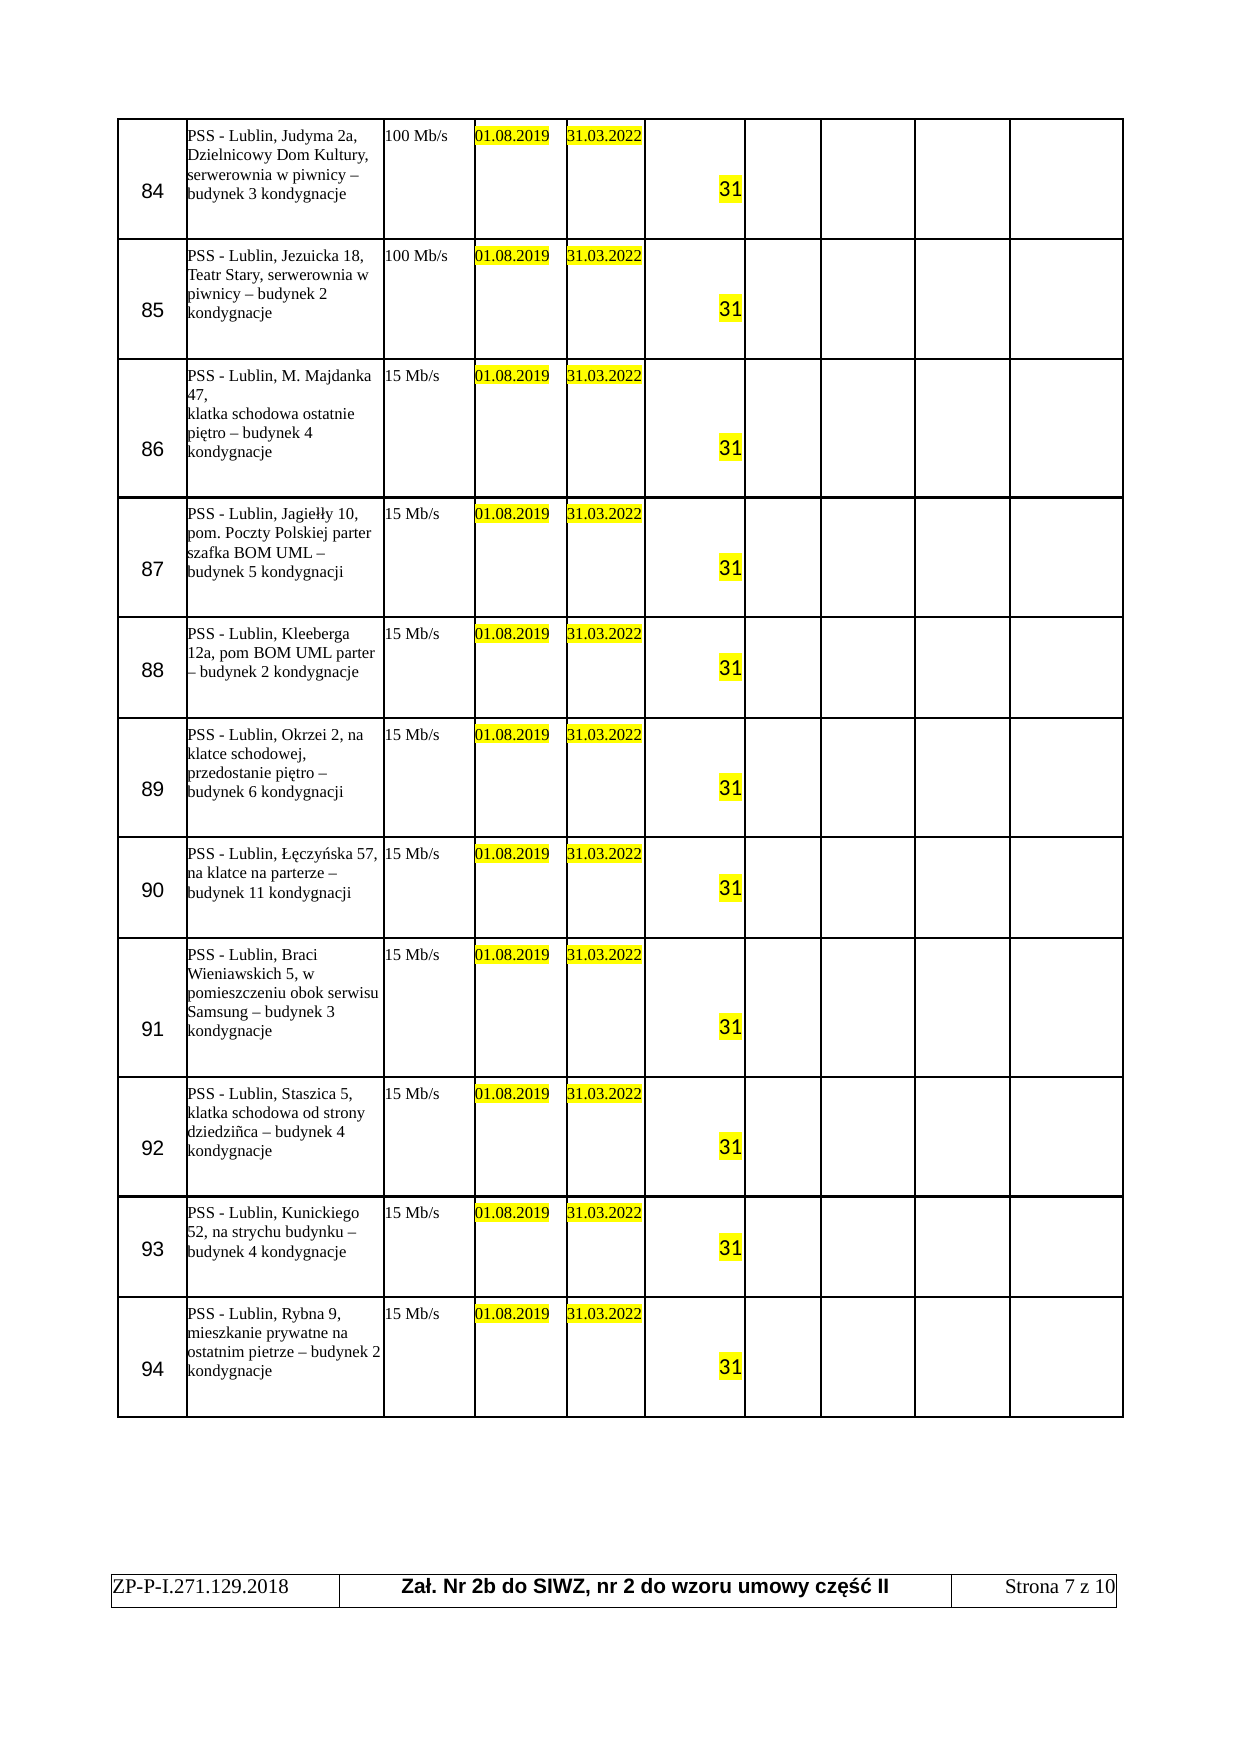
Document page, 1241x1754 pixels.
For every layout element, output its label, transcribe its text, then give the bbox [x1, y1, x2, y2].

table_cell [746, 120, 820, 238]
table_cell [822, 1298, 914, 1416]
table_cell 89 [119, 719, 186, 836]
table_cell 31.03.2022 [568, 240, 644, 357]
table_cell 93 [119, 1198, 186, 1296]
table_cell [822, 240, 914, 357]
table_cell [1011, 1198, 1122, 1296]
table_cell 31 [646, 1198, 744, 1296]
table_cell [1011, 618, 1122, 717]
table_cell [916, 1078, 1009, 1195]
table_cell 01.08.2019 [476, 1298, 566, 1416]
table_cell PSS - Lublin, Braci Wieniawskich 5, w pomieszczeniu obok serwisu Samsung – budynek 3 kondygnacje [188, 939, 383, 1076]
table_cell [746, 360, 820, 496]
table_cell [1011, 240, 1122, 357]
table_cell 01.08.2019 [476, 499, 566, 616]
table_cell 31 [646, 838, 744, 937]
table_cell 15 Mb/s [385, 360, 474, 496]
table_cell 31.03.2022 [568, 120, 644, 238]
table_cell 31.03.2022 [568, 1198, 644, 1296]
table_cell 31.03.2022 [568, 360, 644, 496]
table_cell 01.08.2019 [476, 838, 566, 937]
table_cell [746, 1078, 820, 1195]
table_cell [746, 939, 820, 1076]
table_cell PSS - Lublin, Okrzei 2, na klatce schodowej, przedostanie piętro – budynek 6 kondygnacji [188, 719, 383, 836]
table_cell 15 Mb/s [385, 1078, 474, 1195]
table_cell 01.08.2019 [476, 939, 566, 1076]
table_cell [916, 499, 1009, 616]
table_cell 31 [646, 240, 744, 357]
table_cell 100 Mb/s [385, 120, 474, 238]
table_cell 31.03.2022 [568, 618, 644, 717]
table_cell [822, 618, 914, 717]
table_cell 87 [119, 499, 186, 616]
table_cell [916, 719, 1009, 836]
table_cell 31.03.2022 [568, 939, 644, 1076]
table_cell 01.08.2019 [476, 120, 566, 238]
table_cell [822, 939, 914, 1076]
table_cell [1011, 499, 1122, 616]
table_cell [822, 719, 914, 836]
table_cell [746, 1298, 820, 1416]
table_cell 31.03.2022 [568, 1078, 644, 1195]
table_cell 31 [646, 618, 744, 717]
table_cell PSS - Lublin, Jagiełły 10, pom. Poczty Polskiej parter szafka BOM UML – budynek 5 kondygnacji [188, 499, 383, 616]
table_cell [916, 618, 1009, 717]
table_cell 01.08.2019 [476, 1078, 566, 1195]
table_cell 90 [119, 838, 186, 937]
table_cell 01.08.2019 [476, 240, 566, 357]
table_cell PSS - Lublin, Rybna 9, mieszkanie prywatne na ostatnim pietrze – budynek 2 kondygnacje [188, 1298, 383, 1416]
table_cell 31 [646, 120, 744, 238]
table_cell PSS - Lublin, Kunickiego 52, na strychu budynku – budynek 4 kondygnacje [188, 1198, 383, 1296]
table_cell [1011, 719, 1122, 836]
table_cell 31 [646, 1298, 744, 1416]
table_cell [1011, 1298, 1122, 1416]
table_cell [746, 1198, 820, 1296]
table_cell 15 Mb/s [385, 618, 474, 717]
table_cell [822, 499, 914, 616]
table_cell [916, 240, 1009, 357]
table_cell 91 [119, 939, 186, 1076]
table_cell [822, 1198, 914, 1296]
table_cell 31 [646, 1078, 744, 1195]
table_cell [746, 618, 820, 717]
table_cell 31.03.2022 [568, 1298, 644, 1416]
table_cell [746, 838, 820, 937]
table_cell [916, 838, 1009, 937]
table_cell [746, 499, 820, 616]
table_cell 84 [119, 120, 186, 238]
table_cell 86 [119, 360, 186, 496]
table_cell 31 [646, 939, 744, 1076]
table_cell [1011, 120, 1122, 238]
table_cell [746, 719, 820, 836]
table_cell 15 Mb/s [385, 838, 474, 937]
table_cell [822, 120, 914, 238]
table_cell [746, 240, 820, 357]
table_cell [916, 939, 1009, 1076]
table_cell 15 Mb/s [385, 1298, 474, 1416]
table_cell [1011, 360, 1122, 496]
table_cell [822, 1078, 914, 1195]
table_cell PSS - Lublin, Kleeberga 12a, pom BOM UML parter – budynek 2 kondygnacje [188, 618, 383, 717]
table_cell 31.03.2022 [568, 499, 644, 616]
table_cell 94 [119, 1298, 186, 1416]
table_cell 15 Mb/s [385, 1198, 474, 1296]
table_cell 31 [646, 719, 744, 836]
table_cell 01.08.2019 [476, 360, 566, 496]
table_cell 88 [119, 618, 186, 717]
table_cell 31 [646, 499, 744, 616]
table_cell 15 Mb/s [385, 939, 474, 1076]
table_cell 31.03.2022 [568, 838, 644, 937]
table_cell PSS - Lublin, Łęczyńska 57, na klatce na parterze – budynek 11 kondygnacji [188, 838, 383, 937]
table_cell [1011, 838, 1122, 937]
table_cell [916, 1198, 1009, 1296]
table_cell 92 [119, 1078, 186, 1195]
table_cell PSS - Lublin, Judyma 2a, Dzielnicowy Dom Kultury, serwerownia w piwnicy – budynek 3 kondygnacje [188, 120, 383, 238]
table_cell 15 Mb/s [385, 719, 474, 836]
table_cell [916, 1298, 1009, 1416]
table_cell 01.08.2019 [476, 719, 566, 836]
table_cell 31 [646, 360, 744, 496]
table_cell [822, 360, 914, 496]
table_cell PSS - Lublin, Jezuicka 18, Teatr Stary, serwerownia w piwnicy – budynek 2 kondygnacje [188, 240, 383, 357]
table_cell 15 Mb/s [385, 499, 474, 616]
table_cell [916, 120, 1009, 238]
table_cell [822, 838, 914, 937]
table_cell 01.08.2019 [476, 1198, 566, 1296]
table_cell [1011, 939, 1122, 1076]
table_cell 85 [119, 240, 186, 357]
table_cell PSS - Lublin, M. Majdanka 47, klatka schodowa ostatnie piętro – budynek 4 kondygnacje [188, 360, 383, 496]
table_cell 31.03.2022 [568, 719, 644, 836]
table_cell 01.08.2019 [476, 618, 566, 717]
table_cell 100 Mb/s [385, 240, 474, 357]
table_cell PSS - Lublin, Staszica 5, klatka schodowa od strony dziedziñca – budynek 4 kondygnacje [188, 1078, 383, 1195]
table_cell [1011, 1078, 1122, 1195]
table_cell [916, 360, 1009, 496]
